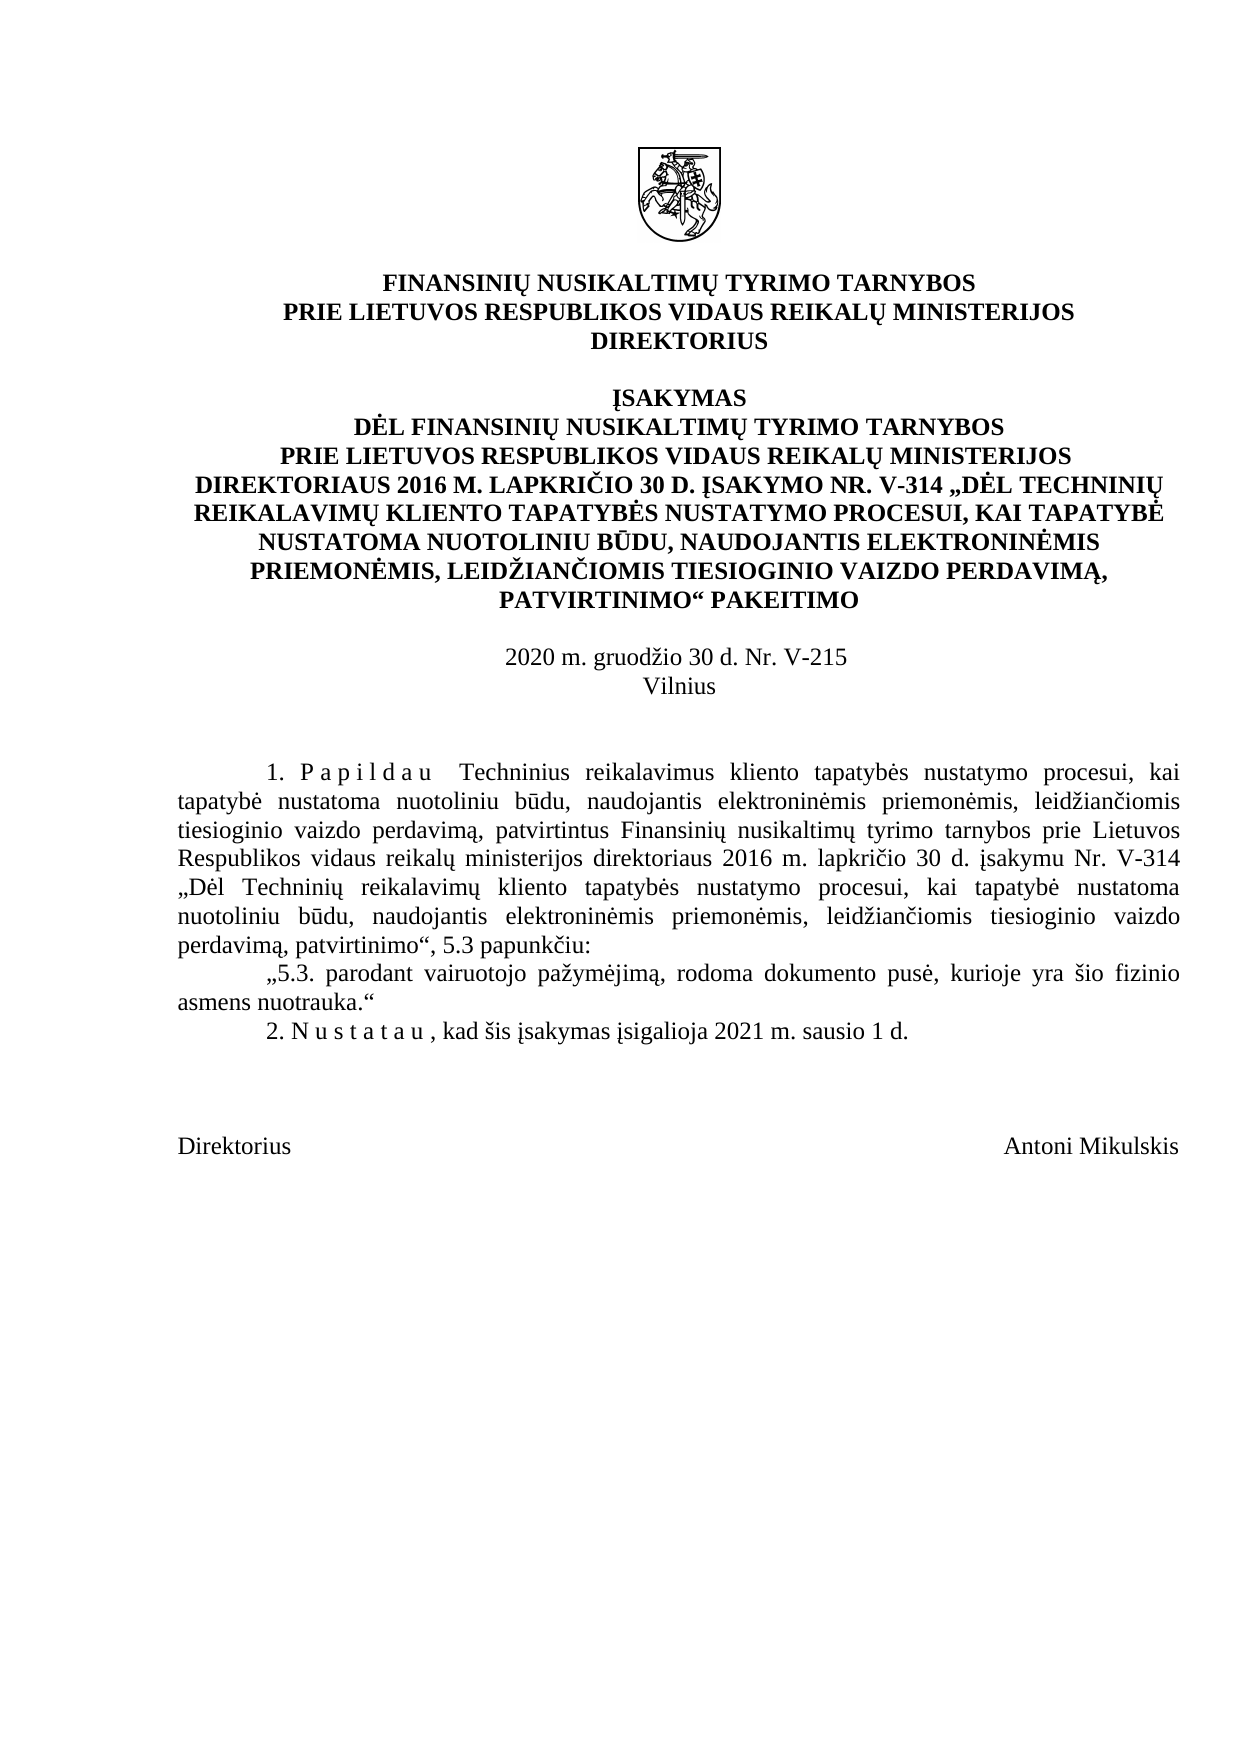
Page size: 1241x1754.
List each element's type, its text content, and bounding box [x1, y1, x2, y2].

text PRIE LIETUVOS RESPUBLIKOS VIDAUS REIKALŲ MINISTERIJOS [177, 297, 1181, 326]
text PRIE LIETUVOS RESPUBLIKOS VIDAUS REIKALŲ MINISTERIJOS [177, 441, 1181, 470]
text 1. Papildau Techninius reikalavimus kliento tapatybės nustatymo procesui, kai tapatybė nustatoma nuotoliniu būdu, naudojantis elektroninėmis priemonėmis, leidžiančiomis tiesioginio vaizdo perdavimą, patvirtintus Finansinių nusikaltimų tyrimo tarnybos prie Lietuvos Respublikos vidaus reikalų ministerijos direktoriaus 2016 m. lapkričio 30 d. įsakymu Nr. V-314 „Dėl Techninių reikalavimų kliento tapatybės nustatymo procesui, kai tapatybė nustatoma nuotoliniu būdu, naudojantis elektroninėmis priemonėmis, leidžiančiomis tiesioginio vaizdo perdavimą, patvirtinimo“, 5.3 papunkčiu: [177, 757, 1181, 958]
text 2. Nustatau, kad šis įsakymas įsigalioja 2021 m. sausio 1 d. [177, 1016, 1181, 1045]
text DIREKTORIUS [177, 326, 1181, 355]
text ĮSAKYMAS [177, 383, 1181, 412]
text DĖL FINANSINIŲ NUSIKALTIMŲ TYRIMO TARNYBOS [177, 412, 1181, 441]
text DIREKTORIAUS 2016 M. LAPKRIČIO 30 D. ĮSAKYMO NR. V-314 „DĖL TECHNINIŲ REIKALAVIMŲ KLIENTO TAPATYBĖS NUSTATYMO PROCESUI, KAI TAPATYBĖ NUSTATOMA NUOTOLINIU BŪDU, NAUDOJANTIS ELEKTRONINĖMIS PRIEMONĖMIS, LEIDŽIANČIOMIS TIESIOGINIO VAIZDO PERDAVIMĄ, PATVIRTINIMO“ PAKEITIMO [177, 470, 1181, 613]
text 2020 m. gruodžio 30 d. Nr. V-215 [177, 642, 1181, 671]
text Vilnius [177, 671, 1181, 700]
text Direktorius Antoni Mikulskis [177, 1131, 1181, 1160]
text „5.3. parodant vairuotojo pažymėjimą, rodoma dokumento pusė, kurioje yra šio fizinio asmens nuotrauka.“ [177, 958, 1181, 1016]
text FINANSINIŲ NUSIKALTIMŲ TYRIMO TARNYBOS [177, 268, 1181, 297]
